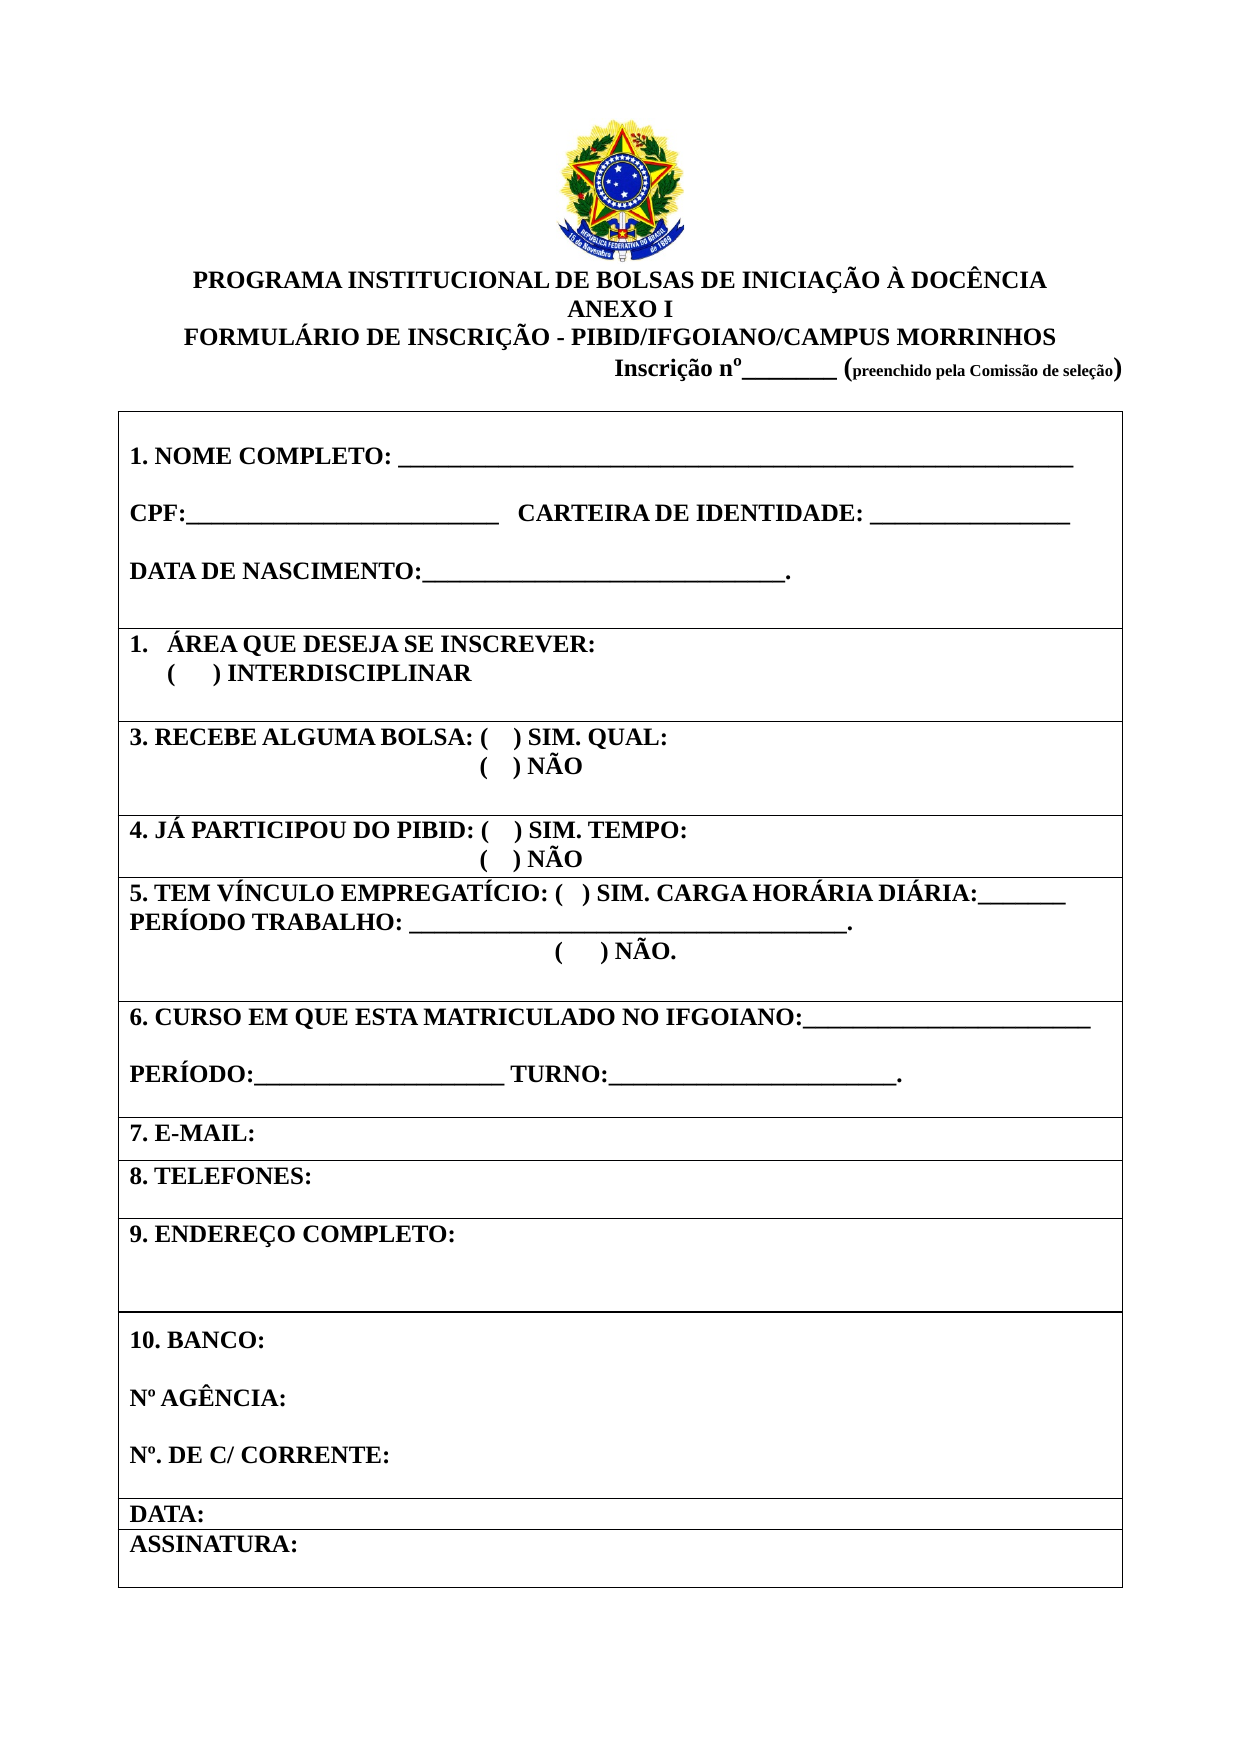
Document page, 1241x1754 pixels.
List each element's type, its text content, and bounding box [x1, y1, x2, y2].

table_cell 4. JÁ PARTICIPOU DO PIBID: ( ) SIM. TEMPO: ( ) NÃO [119, 816, 1122, 877]
table_header 1. NOME COMPLETO: ______________________________________________________ CPF:_________________________ CARTEIRA DE IDENTIDADE: ________________ DATA DE NASCIMENTO:_____________________________. [119, 412, 1122, 628]
table_cell 5. TEM VÍNCULO EMPREGATÍCIO: ( ) SIM. CARGA HORÁRIA DIÁRIA:_______ PERÍODO TRABALHO: ___________________________________. ( ) NÃO. [119, 878, 1122, 1001]
table_cell ASSINATURA: [119, 1530, 1122, 1587]
table_cell 8. TELEFONES: [119, 1161, 1122, 1218]
table_cell 10. BANCO: Nº AGÊNCIA: Nº. DE C/ CORRENTE: [119, 1313, 1122, 1498]
text ANEXO I [118, 294, 1122, 322]
table_cell 9. ENDEREÇO COMPLETO: [119, 1219, 1122, 1311]
text PROGRAMA INSTITUCIONAL DE BOLSAS DE INICIAÇÃO À DOCÊNCIA [118, 265, 1122, 294]
table_cell 6. CURSO EM QUE ESTA MATRICULADO NO IFGOIANO:_______________________ PERÍODO:____________________ TURNO:_______________________. [119, 1002, 1122, 1117]
table_cell DATA: [119, 1499, 1122, 1528]
table_cell ÁREA QUE DESEJA SE INSCREVER: ( ) INTERDISCIPLINAR [119, 629, 1122, 721]
table_cell 7. E-MAIL: [119, 1118, 1122, 1160]
picture [556, 118, 685, 264]
table_cell 3. RECEBE ALGUMA BOLSA: ( ) SIM. QUAL: ( ) NÃO [119, 722, 1122, 814]
text FORMULÁRIO DE INSCRIÇÃO - PIBID/IFGOIANO/CAMPUS MORRINHOS [118, 322, 1122, 351]
text Inscrição nº_______ (preenchido pela Comissão de seleção) [118, 351, 1122, 382]
